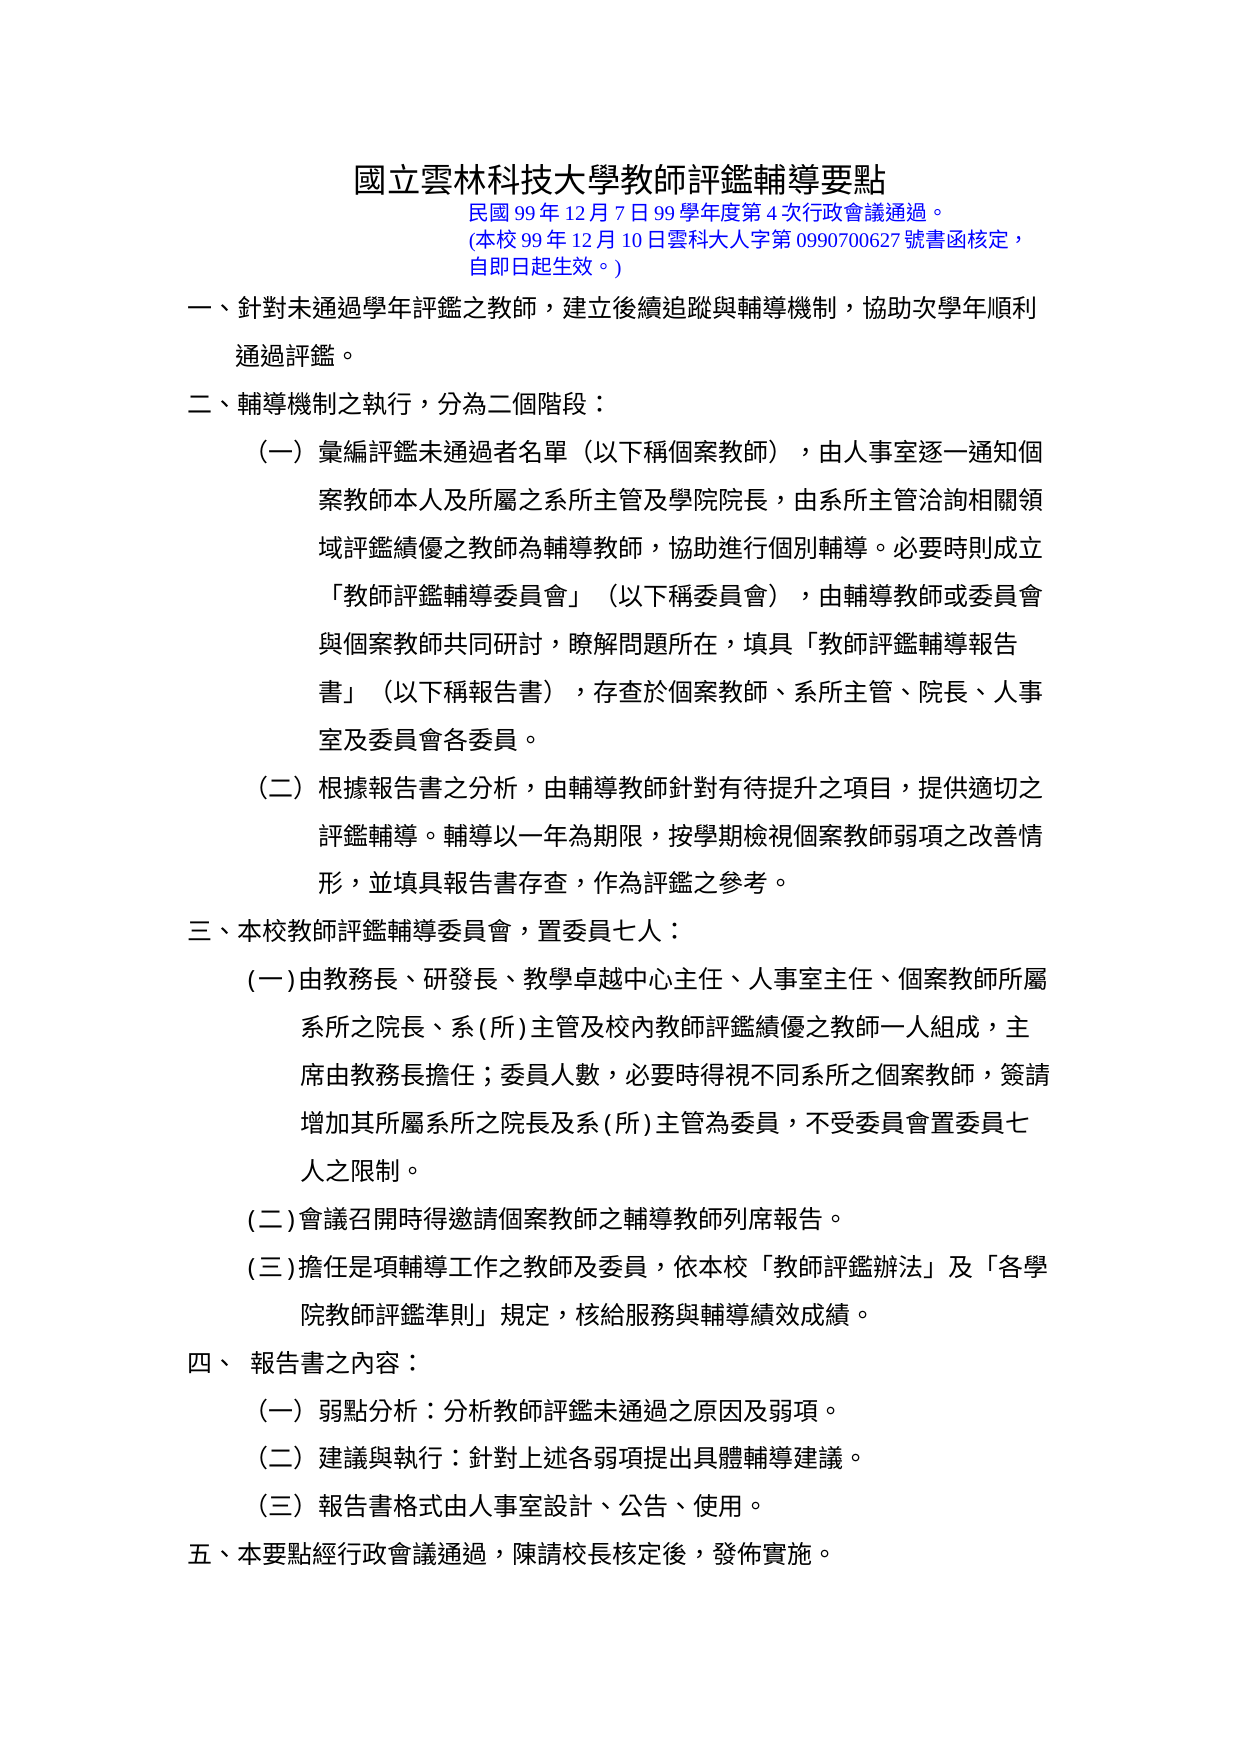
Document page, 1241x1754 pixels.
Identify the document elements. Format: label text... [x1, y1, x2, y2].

text （一）彙編評鑑未通過者名單（以下稱個案教師），由人事室逐一通知個案教師本人及所屬之系所主管及學院院長，由系所主管洽詢相關領域評鑑績優之教師為輔導教師，協助進行個別輔導。必要時則成立「教師評鑑輔導委員會」（以下稱委員會），由輔導教師或委員會與個案教師共同研討，瞭解問題所在，填具「教師評鑑輔導報告書」（以下稱報告書），存查於個案教師、系所主管、院長、人事室及委員會各委員。 [243, 423, 1053, 759]
text 四、 報告書之內容： [187, 1334, 1053, 1382]
text 二、輔導機制之執行，分為二個階段： [187, 375, 1053, 423]
text (一)由教務長、研發長、教學卓越中心主任、人事室主任、個案教師所屬系所之院長、系(所)主管及校內教師評鑑績優之教師一人組成，主席由教務長擔任；委員人數，必要時得視不同系所之個案教師，簽請增加其所屬系所之院長及系(所)主管為委員，不受委員會置委員七人之限制。 [243, 950, 1053, 1190]
text (三)擔任是項輔導工作之教師及委員，依本校「教師評鑑辦法」及「各學院教師評鑑準則」規定，核給服務與輔導績效成績。 [243, 1238, 1053, 1334]
text （二）根據報告書之分析，由輔導教師針對有待提升之項目，提供適切之評鑑輔導。輔導以一年為期限，按學期檢視個案教師弱項之改善情形，並填具報告書存查，作為評鑑之參考。 [243, 759, 1053, 902]
text 三、本校教師評鑑輔導委員會，置委員七人： [187, 902, 1053, 950]
text 民國99年12月7日99學年度第4次行政會議通過。 [468, 198, 1011, 225]
text 五、本要點經行政會議通過，陳請校長核定後，發佈實施。 [187, 1525, 1053, 1573]
text （一）弱點分析：分析教師評鑑未通過之原因及弱項。 [243, 1382, 1053, 1429]
text 國立雲林科技大學教師評鑑輔導要點 [187, 136, 1053, 198]
text （二）建議與執行：針對上述各弱項提出具體輔導建議。 [243, 1429, 1053, 1477]
text 一、針對未通過學年評鑑之教師，建立後續追蹤與輔導機制，協助次學年順利通過評鑑。 [187, 279, 1053, 375]
text (二)會議召開時得邀請個案教師之輔導教師列席報告。 [243, 1190, 1053, 1238]
text (本校99年12月10日雲科大人字第0990700627號書函核定，自即日起生效。) [468, 225, 1011, 279]
text （三）報告書格式由人事室設計、公告、使用。 [243, 1477, 1053, 1525]
